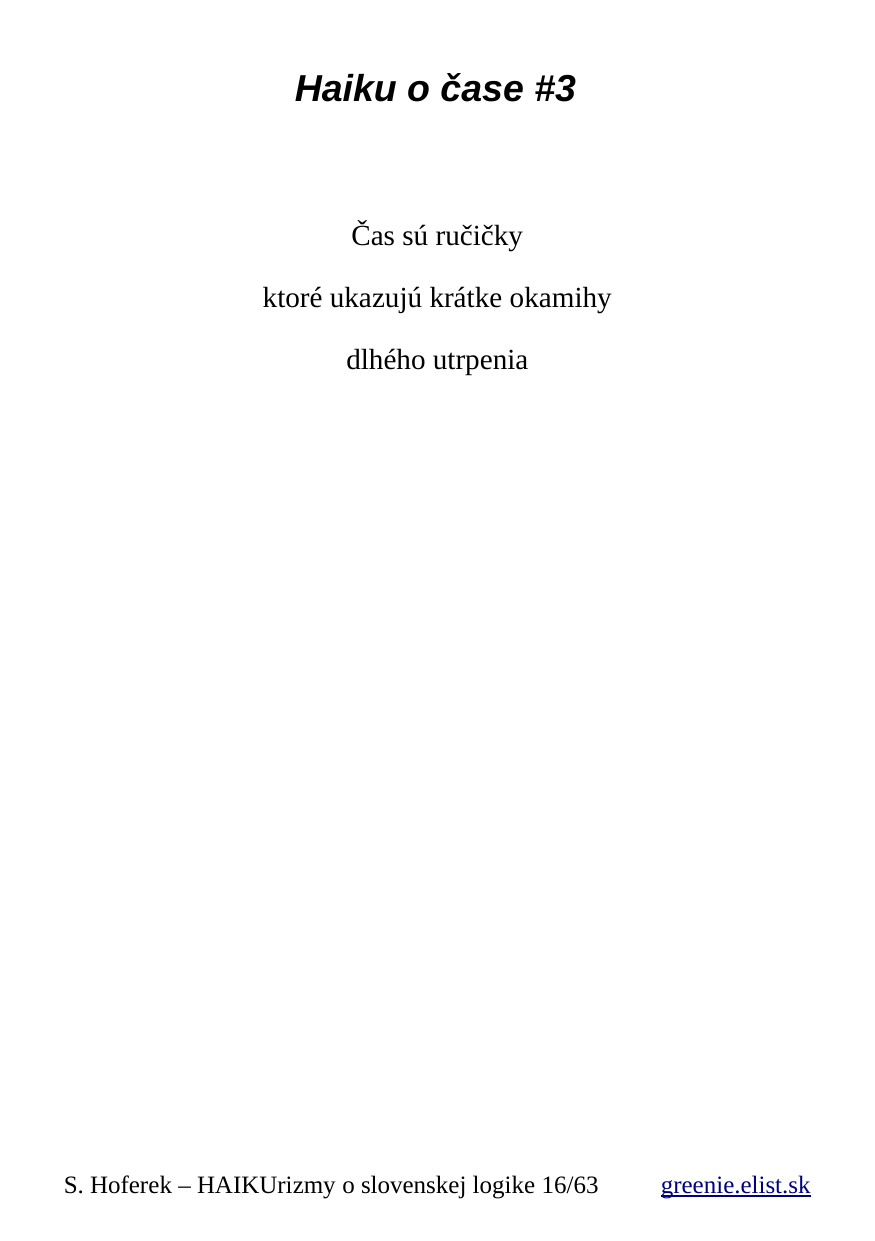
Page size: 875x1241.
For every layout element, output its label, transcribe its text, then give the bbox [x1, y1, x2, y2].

text dlhého utrpenia [41, 342, 833, 375]
text Čas sú ručičky [41, 218, 833, 251]
subtitle Haiku o čase #3 [41, 66, 833, 109]
text ktoré ukazujú krátke okamihy [41, 280, 833, 313]
